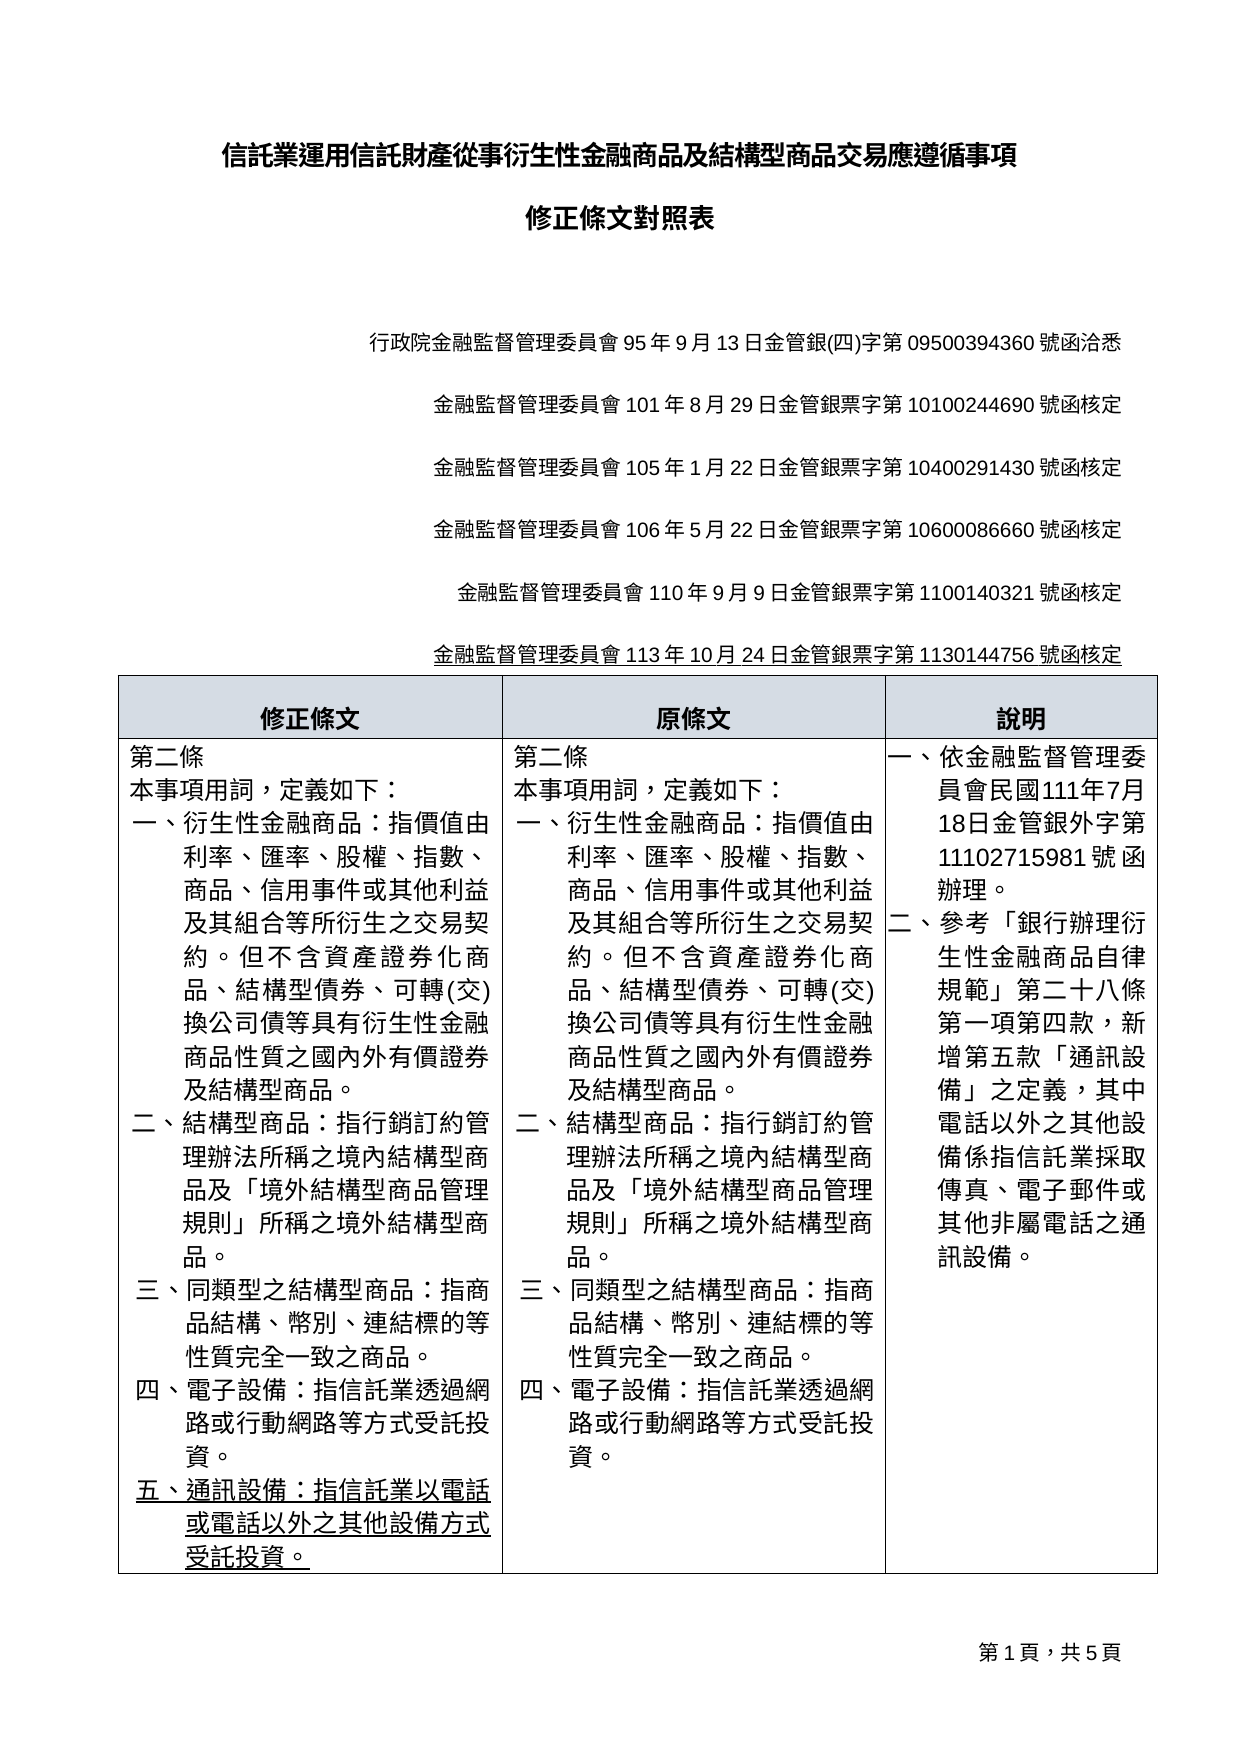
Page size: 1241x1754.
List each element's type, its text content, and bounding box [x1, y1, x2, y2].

table_cell 第二條 本事項用詞，定義如下： 一、衍生性金融商品：指價值由利率、匯率、股權、指數、商品、信用事件或其他利益及其組合等所衍生之交易契約。但不含資產證券化商品、結構型債券、可轉(交)換公司債等具有衍生性金融商品性質之國內外有價證券及結構型商品。 二、結構型商品：指行銷訂約管理辦法所稱之境內結構型商品及「境外結構型商品管理規則」所稱之境外結構型商品。 三、同類型之結構型商品：指商品結構、幣別、連結標的等性質完全一致之商品。 四、電子設備：指信託業透過網路或行動網路等方式受託投資。 [503, 739, 885, 1573]
table_header 修正條文 [119, 676, 502, 738]
text 行政院金融監督管理委員會95年9月13日金管銀(四)字第09500394360號函洽悉 [118, 300, 1122, 362]
text 金融監督管理委員會113年10月24日金管銀票字第1130144756號函核定 [118, 612, 1122, 675]
text 修正條文對照表 [118, 175, 1122, 237]
text 信託業運用信託財產從事衍生性金融商品及結構型商品交易應遵循事項 [118, 112, 1122, 175]
text 金融監督管理委員會101年8月29日金管銀票字第10100244690號函核定 [118, 362, 1122, 425]
text 金融監督管理委員會110年9月9日金管銀票字第1100140321號函核定 [118, 550, 1122, 612]
text 金融監督管理委員會106年5月22日金管銀票字第10600086660號函核定 [118, 487, 1122, 550]
table_cell 第二條 本事項用詞，定義如下： 一、衍生性金融商品：指價值由利率、匯率、股權、指數、商品、信用事件或其他利益及其組合等所衍生之交易契約。但不含資產證券化商品、結構型債券、可轉(交)換公司債等具有衍生性金融商品性質之國內外有價證券及結構型商品。 二、結構型商品：指行銷訂約管理辦法所稱之境內結構型商品及「境外結構型商品管理規則」所稱之境外結構型商品。 三、同類型之結構型商品：指商品結構、幣別、連結標的等性質完全一致之商品。 四、電子設備：指信託業透過網路或行動網路等方式受託投資。 五、通訊設備：指信託業以電話或電話以外之其他設備方式受託投資。 [119, 739, 502, 1573]
table_header 原條文 [503, 676, 885, 738]
table_cell 一、依金融監督管理委員會民國111年7月18日金管銀外字第11102715981號函辦理。 二、參考「銀行辦理衍生性金融商品自律規範」第二十八條第一項第四款，新增第五款「通訊設備」之定義，其中電話以外之其他設備係指信託業採取傳真、電子郵件或其他非屬電話之通訊設備。 [886, 739, 1157, 1573]
text 金融監督管理委員會105年1月22日金管銀票字第10400291430號函核定 [118, 425, 1122, 487]
table_header 說明 [886, 676, 1157, 738]
